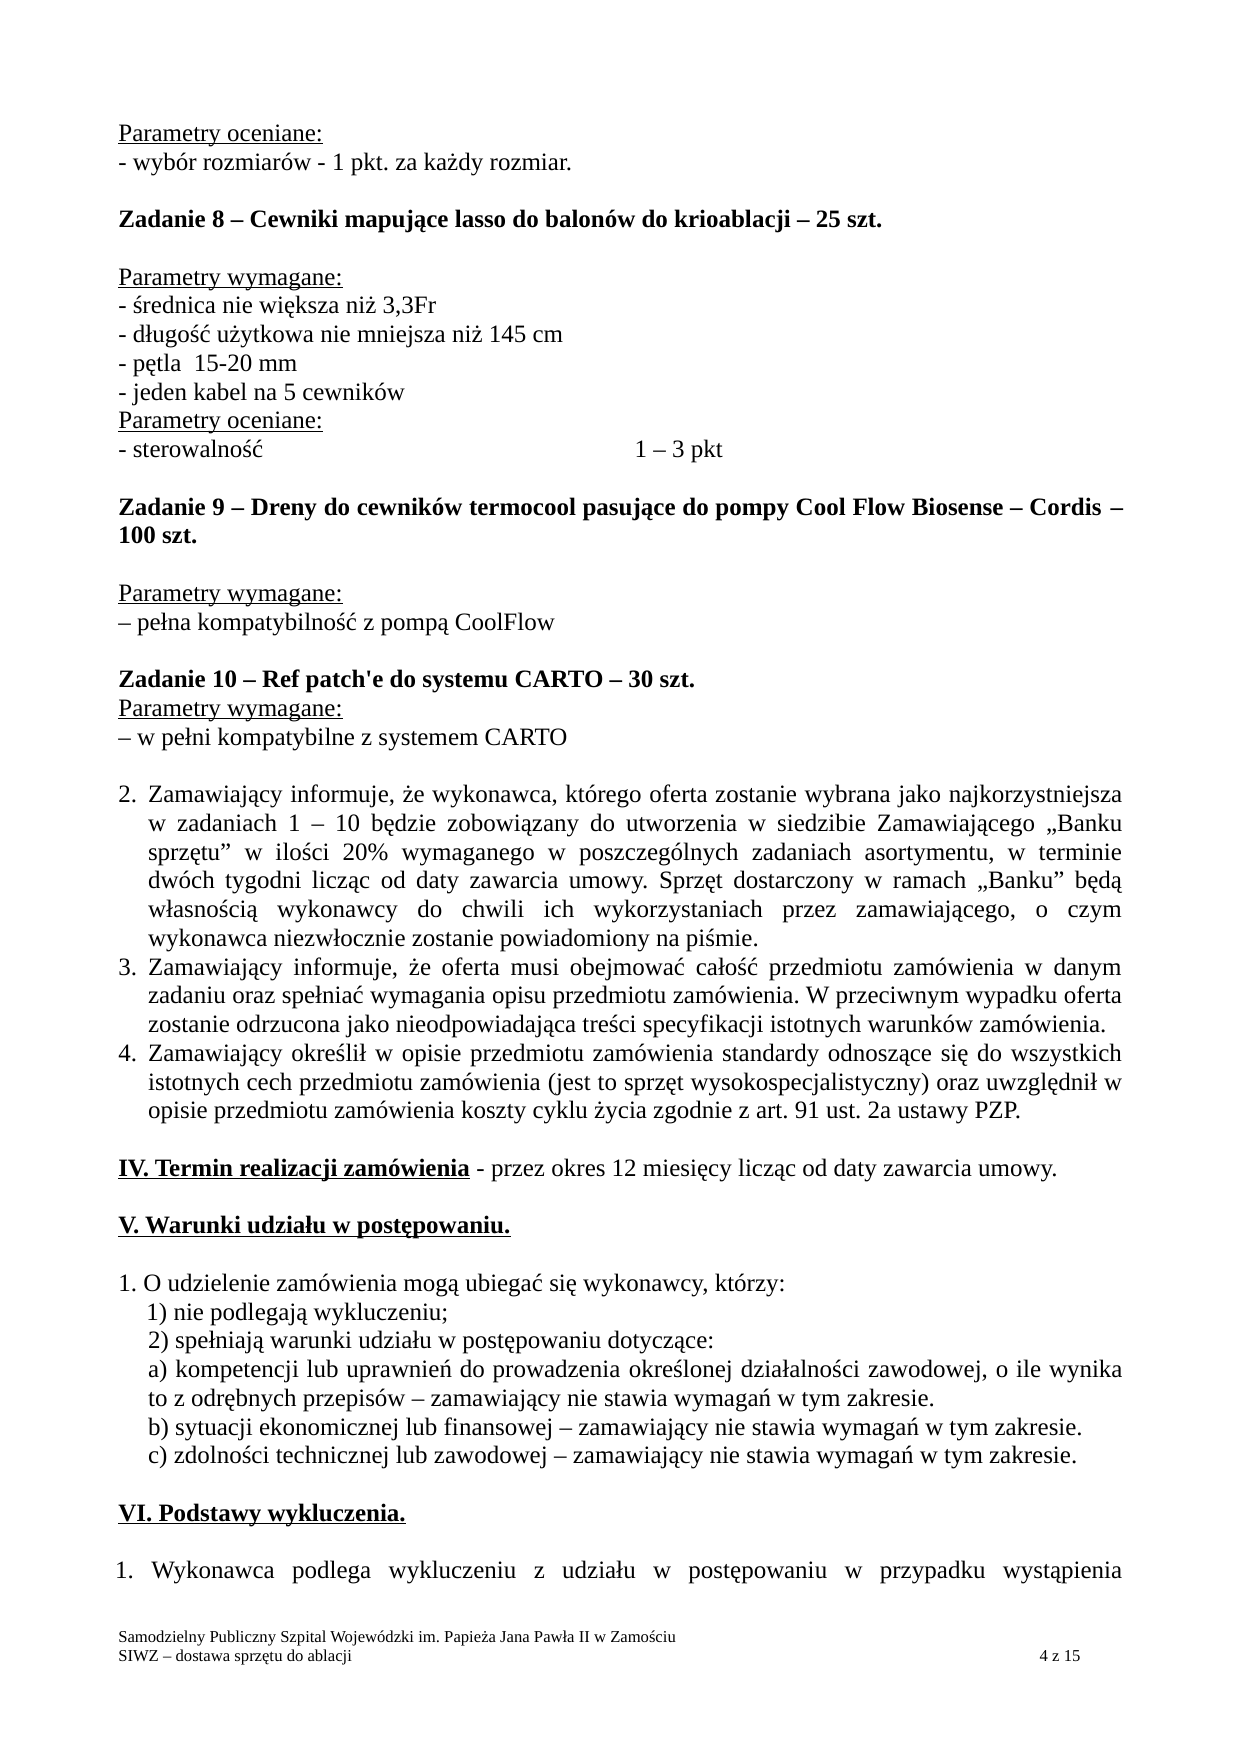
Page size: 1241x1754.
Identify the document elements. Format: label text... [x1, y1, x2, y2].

text Parametry wymagane: [118, 578, 1123, 607]
text - pętla 15-20 mm [118, 348, 1123, 377]
text Zadanie 8 – Cewniki mapujące lasso do balonów do krioablacji – 25 szt. [118, 204, 1123, 233]
list Zamawiający informuje, że oferta musi obejmować całość przedmiotu zamówienia w danym zadaniu oraz spełniać wymagania opisu przedmiotu zamówienia. W przeciwnym wypadku oferta zostanie odrzucona jako nieodpowiadająca treści specyfikacji istotnych warunków zamówienia. [118, 952, 1123, 1038]
list Zamawiający informuje, że wykonawca, którego oferta zostanie wybrana jako najkorzystniejsza w zadaniach 1 – 10 będzie zobowiązany do utworzenia w siedzibie Zamawiającego „Banku sprzętu” w ilości 20% wymaganego w poszczególnych zadaniach asortymentu, w terminie dwóch tygodni licząc od daty zawarcia umowy. Sprzęt dostarczony w ramach „Banku” będą własnością wykonawcy do chwili ich wykorzystaniach przez zamawiającego, o czym wykonawca niezwłocznie zostanie powiadomiony na piśmie. [118, 779, 1123, 952]
text VI. Podstawy wykluczenia. [118, 1498, 1123, 1527]
text - średnica nie większa niż 3,3Fr [118, 291, 1123, 319]
text a) kompetencji lub uprawnień do prowadzenia określonej działalności zawodowej, o ile wynika to z odrębnych przepisów – zamawiający nie stawia wymagań w tym zakresie. [148, 1354, 1123, 1412]
text 1) nie podlegają wykluczeniu; [146, 1297, 1123, 1326]
list Zamawiający określił w opisie przedmiotu zamówienia standardy odnoszące się do wszystkich istotnych cech przedmiotu zamówienia (jest to sprzęt wysokospecjalistyczny) oraz uwzględnił w opisie przedmiotu zamówienia koszty cyklu życia zgodnie z art. 91 ust. 2a ustawy PZP. [118, 1038, 1123, 1124]
text Zadanie 9 – Dreny do cewników termocool pasujące do pompy Cool Flow Biosense – Cordis – 100 szt. [118, 492, 1123, 549]
text – w pełni kompatybilne z systemem CARTO [118, 722, 1123, 751]
text Parametry wymagane: [118, 262, 1123, 291]
text c) zdolności technicznej lub zawodowej – zamawiający nie stawia wymagań w tym zakresie. [148, 1441, 1123, 1469]
text 1. O udzielenie zamówienia mogą ubiegać się wykonawcy, którzy: [118, 1268, 1123, 1297]
text Parametry wymagane: [118, 693, 1123, 722]
text - wybór rozmiarów - 1 pkt. za każdy rozmiar. [118, 147, 1123, 176]
text V. Warunki udziału w postępowaniu. [118, 1211, 1123, 1239]
text Parametry oceniane: [118, 118, 1123, 147]
text b) sytuacji ekonomicznej lub finansowej – zamawiający nie stawia wymagań w tym zakresie. [148, 1412, 1123, 1441]
text Parametry oceniane: [118, 406, 1123, 434]
text – pełna kompatybilność z pompą CoolFlow [118, 607, 1123, 636]
text 1. Wykonawca podlega wykluczeniu z udziału w postępowaniu w przypadku wystąpienia [115, 1556, 1123, 1584]
text 2) spełniają warunki udziału w postępowaniu dotyczące: [148, 1326, 1123, 1354]
text - sterowalność 1 – 3 pkt [118, 434, 1123, 463]
text - jeden kabel na 5 cewników [118, 377, 1123, 406]
text - długość użytkowa nie mniejsza niż 145 cm [118, 319, 1123, 348]
text IV. Termin realizacji zamówienia - przez okres 12 miesięcy licząc od daty zawarcia umowy. [118, 1153, 1123, 1182]
text Zadanie 10 – Ref patch'e do systemu CARTO – 30 szt. [118, 664, 1123, 693]
